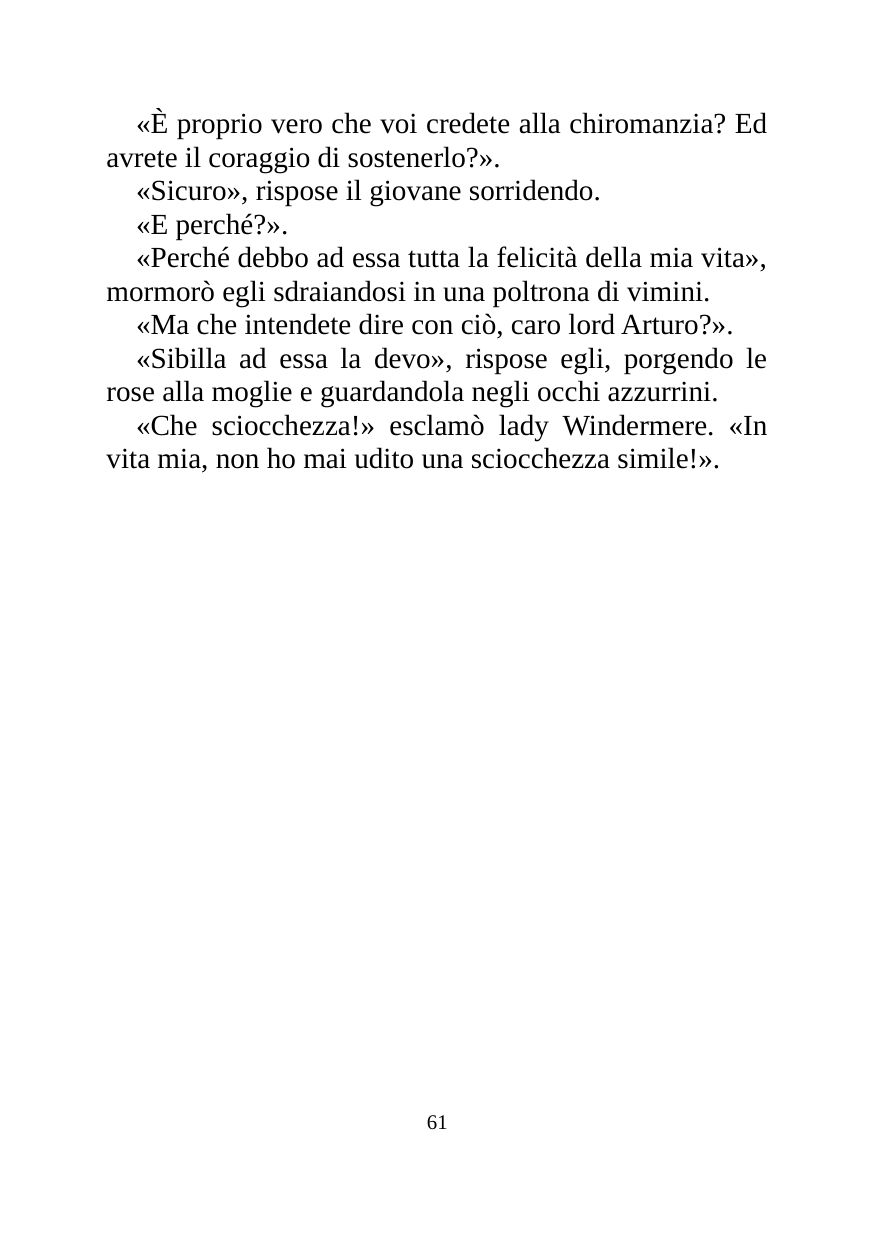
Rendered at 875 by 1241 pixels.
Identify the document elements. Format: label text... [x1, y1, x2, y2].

text «Sicuro», rispose il giovane sorridendo. [106, 173, 768, 207]
text «Perché debbo ad essa tutta la felicità della mia vita», mormorò egli sdraiandosi in una poltrona di vimini. [106, 240, 768, 307]
text «Sibilla ad essa la devo», rispose egli, porgendo le rose alla moglie e guardandola negli occhi azzurrini. [106, 341, 768, 408]
text «Che sciocchezza!» esclamò lady Windermere. «In vita mia, non ho mai udito una sciocchezza simile!». [106, 408, 768, 475]
text «Ma che intendete dire con ciò, caro lord Arturo?». [106, 307, 768, 341]
text «È proprio vero che voi credete alla chiromanzia? Ed avrete il coraggio di sostenerlo?». [106, 106, 768, 173]
text «E perché?». [106, 207, 768, 240]
